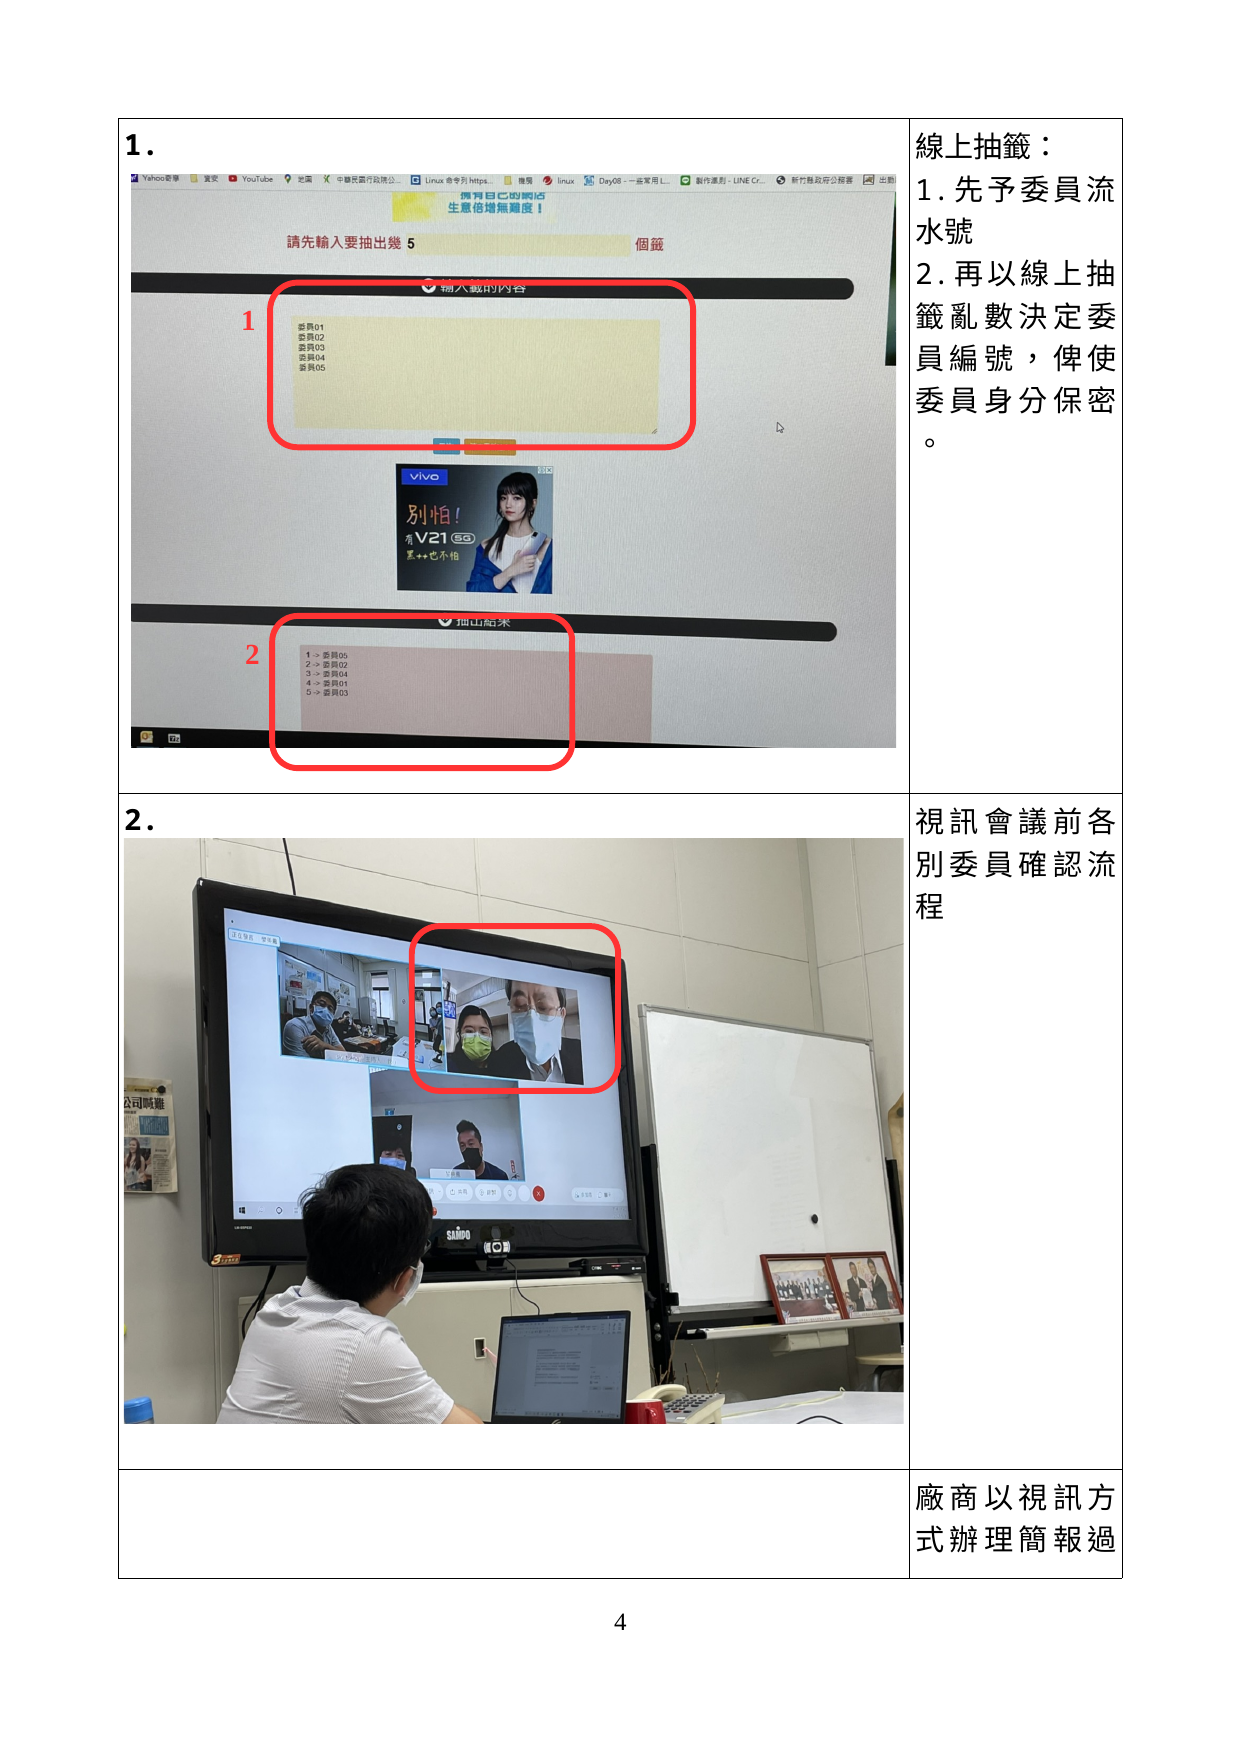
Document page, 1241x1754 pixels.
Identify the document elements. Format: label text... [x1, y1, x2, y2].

table_header 1. [119, 119, 909, 793]
table_cell 廠商以視訊方式辦理簡報過 [910, 1470, 1122, 1577]
picture [123, 838, 904, 1424]
table_cell 視訊會議前各別委員確認流程 [910, 794, 1122, 1468]
table_cell [119, 1470, 909, 1577]
table_cell 2. [119, 794, 909, 1468]
table_header 線上抽籤： 1.先予委員流水號 2.再以線上抽籤亂數決定委員編號，俾使委員身分保密。 [910, 119, 1122, 793]
picture [131, 174, 897, 748]
picture [276, 619, 569, 748]
